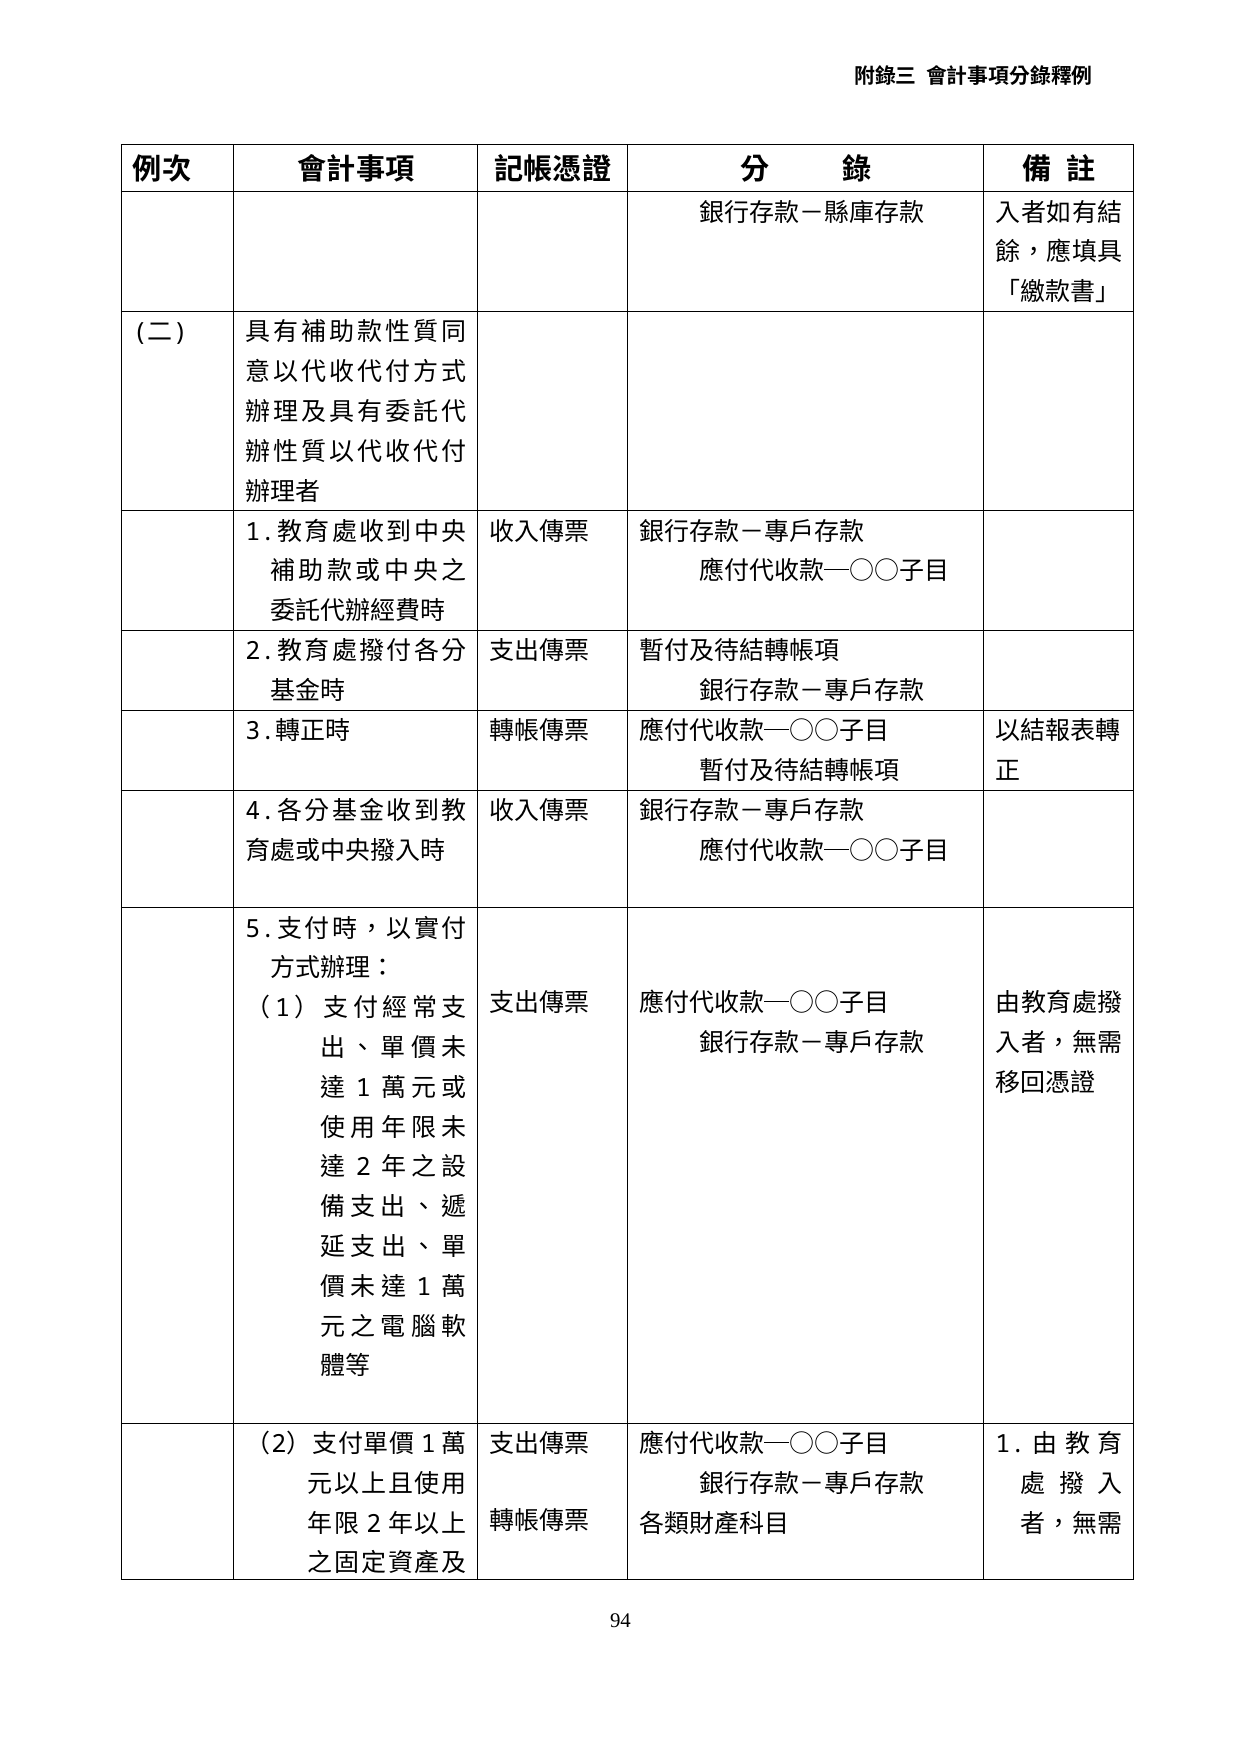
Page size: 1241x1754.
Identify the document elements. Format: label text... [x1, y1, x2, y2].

table_cell 應付代收款─○○子目 銀行存款－專戶存款 各類財產科目 [628, 1424, 983, 1579]
table_cell 應付代收款─○○子目 銀行存款－專戶存款 [628, 908, 983, 1422]
table_cell [234, 192, 477, 311]
table_cell 1.教育處收到中央補助款或中央之委託代辦經費時 [234, 511, 477, 630]
table_header 例次 [122, 145, 233, 191]
table_cell 以結報表轉正 [984, 711, 1133, 789]
table_cell 支出傳票 [478, 908, 627, 1422]
table_cell [984, 791, 1133, 907]
table_cell 收入傳票 [478, 511, 627, 630]
table_cell [478, 192, 627, 311]
table_cell [984, 511, 1133, 630]
table_cell 支出傳票 轉帳傳票 [478, 1424, 627, 1579]
table_cell 3.轉正時 [234, 711, 477, 789]
table_cell 5.支付時，以實付方式辦理： （1）支付經常支出、單價未達1萬元或使用年限未達2年之設備支出、遞延支出、單價未達1萬元之電腦軟體等 [234, 908, 477, 1422]
table_cell 2.教育處撥付各分基金時 [234, 631, 477, 709]
table_cell [122, 511, 233, 630]
table_cell (二) [122, 312, 233, 510]
table_cell 由教育處撥入者，無需移回憑證 [984, 908, 1133, 1422]
table_cell 入者如有結餘，應填具「繳款書」 [984, 192, 1133, 311]
table_cell [122, 1424, 233, 1579]
table_cell 銀行存款－專戶存款 應付代收款─○○子目 [628, 511, 983, 630]
table_cell 收入傳票 [478, 791, 627, 907]
table_header 會計事項 [234, 145, 477, 191]
table_cell 應付代收款─○○子目 暫付及待結轉帳項 [628, 711, 983, 789]
table_header 記帳憑證 [478, 145, 627, 191]
table_header 分 錄 [628, 145, 983, 191]
table_cell [122, 908, 233, 1422]
table_cell [122, 791, 233, 907]
table_cell 銀行存款－縣庫存款 [628, 192, 983, 311]
table_cell [122, 631, 233, 709]
table_cell 支出傳票 [478, 631, 627, 709]
table_cell （2）支付單價1萬元以上且使用年限2年以上之固定資產及 [234, 1424, 477, 1579]
table_cell [478, 312, 627, 510]
table_header 備 註 [984, 145, 1133, 191]
table_cell 暫付及待結轉帳項 銀行存款－專戶存款 [628, 631, 983, 709]
table_cell 銀行存款－專戶存款 應付代收款─○○子目 [628, 791, 983, 907]
table_cell [122, 192, 233, 311]
table_cell 1.由教育處撥入者，無需 [984, 1424, 1133, 1579]
table_cell 轉帳傳票 [478, 711, 627, 789]
table_cell [122, 711, 233, 789]
table_cell 具有補助款性質同意以代收代付方式辦理及具有委託代辦性質以代收代付辦理者 [234, 312, 477, 510]
table_cell 4.各分基金收到教育處或中央撥入時 [234, 791, 477, 907]
table_cell [984, 312, 1133, 510]
table_cell [984, 631, 1133, 709]
table_cell [628, 312, 983, 510]
